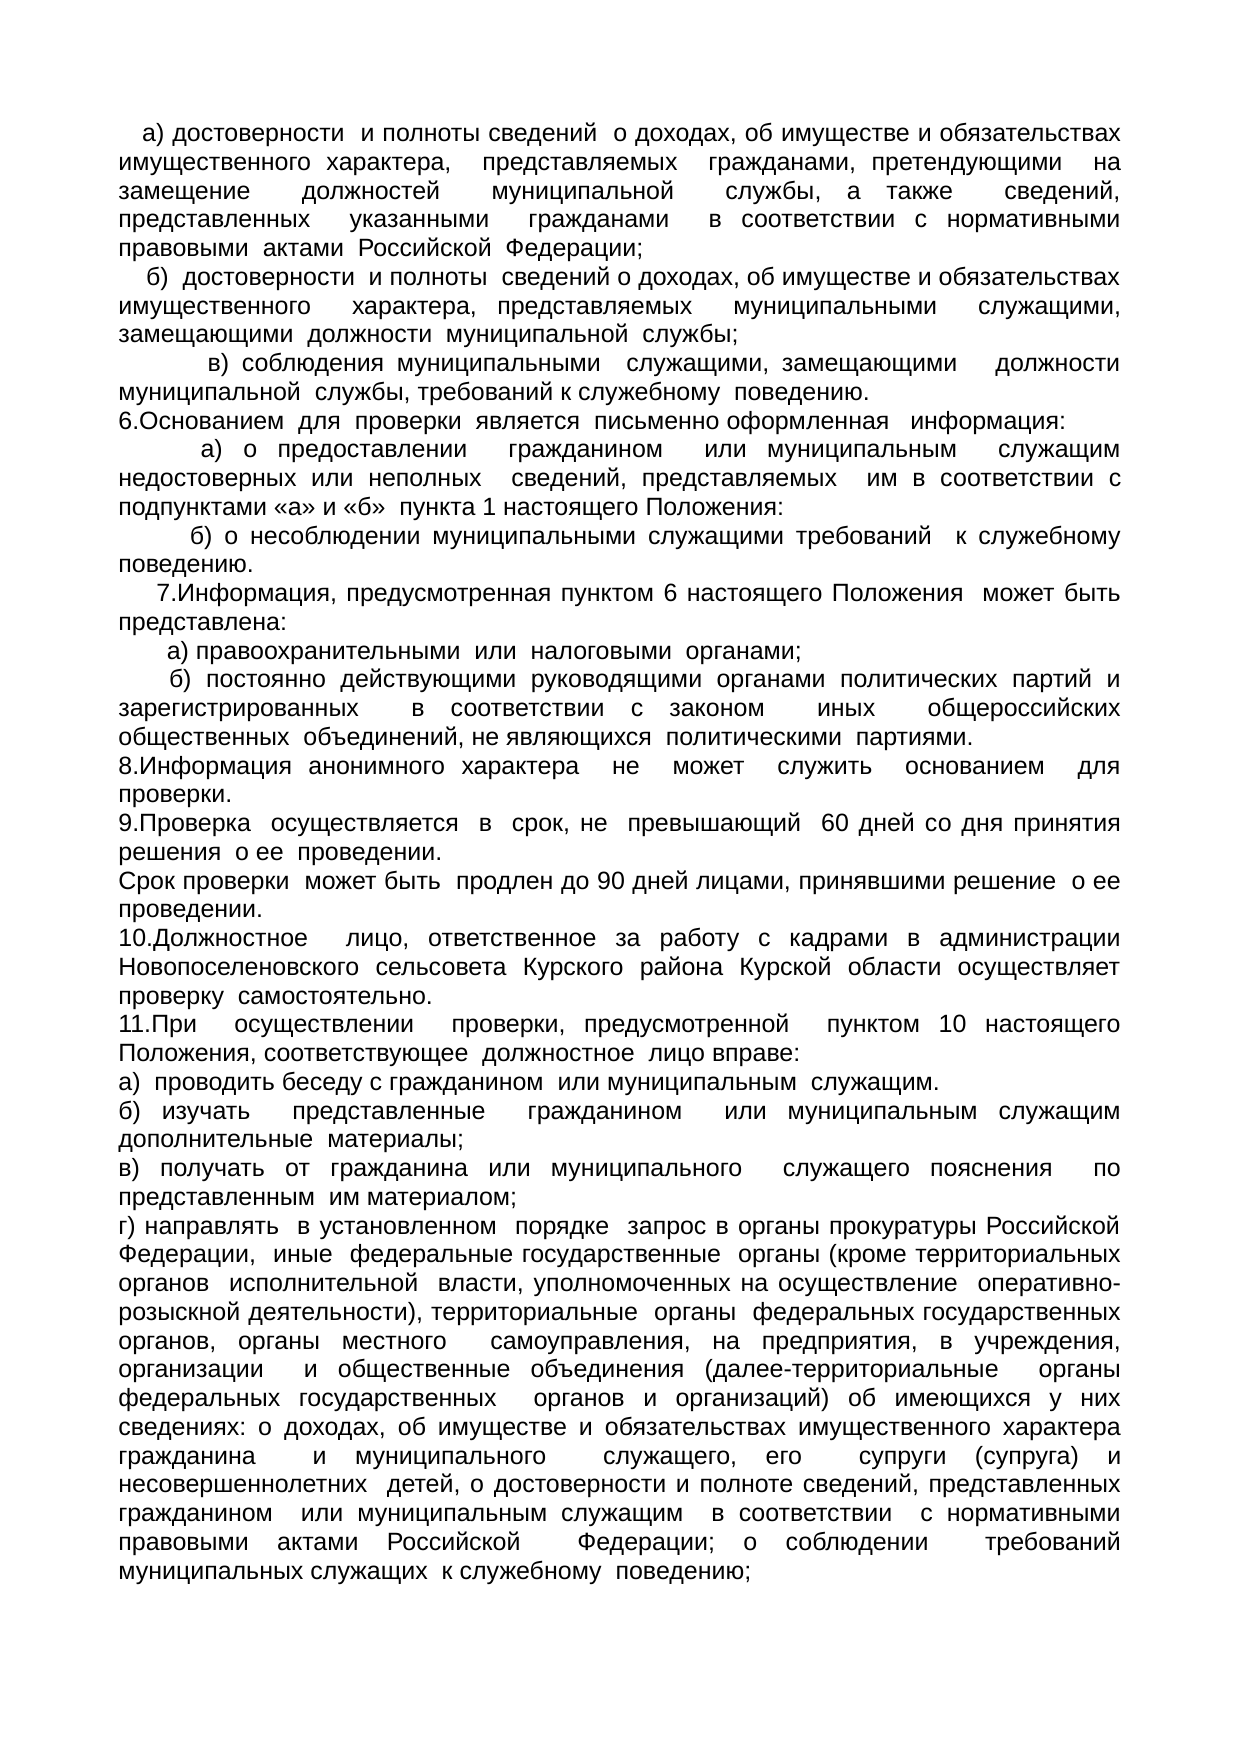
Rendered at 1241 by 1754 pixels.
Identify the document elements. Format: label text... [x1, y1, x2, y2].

text б) о несоблюдении муниципальными служащими требований к служебному поведению. [118, 521, 1122, 578]
list Информация анонимного характера не может служить основанием для проверки. [118, 751, 1122, 808]
text Срок проверки может быть продлен до 90 дней лицами, принявшими решение о ее проведении. [118, 866, 1122, 923]
text в) получать от гражданина или муниципального служащего пояснения по представленным им материалом; [118, 1153, 1122, 1211]
list Проверка осуществляется в срок, не превышающий 60 дней со дня принятия решения о ее проведении. [118, 808, 1122, 866]
text г) направлять в установленном порядке запрос в органы прокуратуры Российской Федерации, иные федеральные государственные органы (кроме территориальных органов исполнительной власти, уполномоченных на осуществление оперативно-розыскной деятельности), территориальные органы федеральных государственных органов, органы местного самоуправления, на предприятия, в учреждения, организации и общественные объединения (далее-территориальные органы федеральных государственных органов и организаций) об имеющихся у них сведениях: о доходах, об имуществе и обязательствах имущественного характера гражданина и муниципального служащего, его супруги (супруга) и несовершеннолетних детей, о достоверности и полноте сведений, представленных гражданином или муниципальным служащим в соответствии с нормативными правовыми актами Российской Федерации; о соблюдении требований муниципальных служащих к служебному поведению; [118, 1211, 1122, 1584]
text б) изучать представленные гражданином или муниципальным служащим дополнительные материалы; [118, 1096, 1122, 1153]
list При осуществлении проверки, предусмотренной пунктом 10 настоящего Положения, соответствующее должностное лицо вправе: [118, 1009, 1122, 1067]
text б) достоверности и полноты сведений о доходах, об имуществе и обязательствах имущественного характера, представляемых муниципальными служащими, замещающими должности муниципальной службы; [118, 262, 1122, 348]
text в) соблюдения муниципальными служащими, замещающими должности муниципальной службы, требований к служебному поведению. [118, 348, 1122, 406]
list Основанием для проверки является письменно оформленная информация: [118, 406, 1122, 434]
text а) достоверности и полноты сведений о доходах, об имуществе и обязательствах имущественного характера, представляемых гражданами, претендующими на замещение должностей муниципальной службы, а также сведений, представленных указанными гражданами в соответствии с нормативными правовыми актами Российской Федерации; [118, 118, 1122, 262]
text а) проводить беседу с гражданином или муниципальным служащим. [118, 1067, 1122, 1096]
text 7.Информация, предусмотренная пунктом 6 настоящего Положения может быть представлена: [118, 578, 1122, 636]
text а) о предоставлении гражданином или муниципальным служащим недостоверных или неполных сведений, представляемых им в соответствии с подпунктами «а» и «б» пункта 1 настоящего Положения: [118, 434, 1122, 521]
text а) правоохранительными или налоговыми органами; [118, 636, 1122, 664]
text б) постоянно действующими руководящими органами политических партий и зарегистрированных в соответствии с законом иных общероссийских общественных объединений, не являющихся политическими партиями. [118, 664, 1122, 751]
list Должностное лицо, ответственное за работу с кадрами в администрации Новопоселеновского сельсовета Курского района Курской области осуществляет проверку самостоятельно. [118, 923, 1122, 1009]
